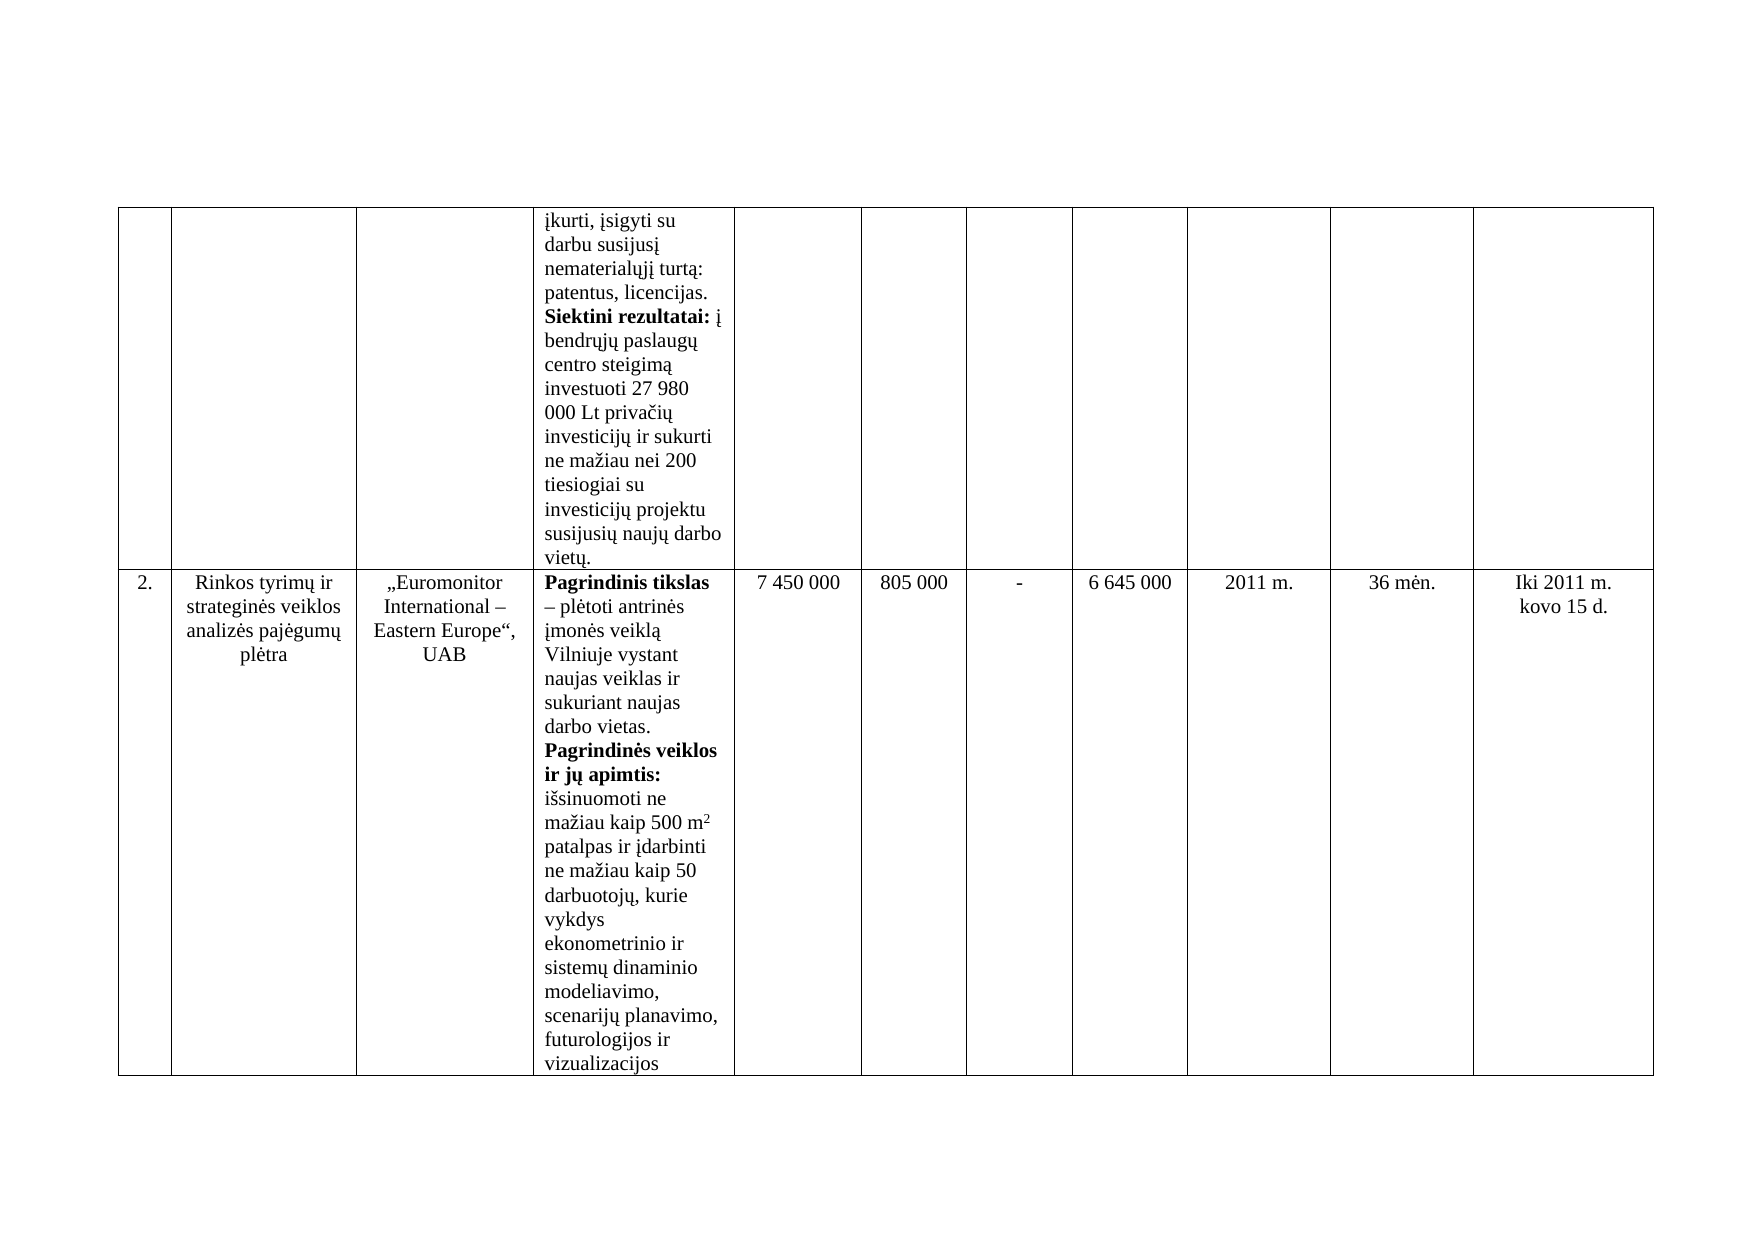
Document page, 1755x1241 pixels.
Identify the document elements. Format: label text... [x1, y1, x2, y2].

table_cell Iki 2011 m. kovo 15 d. [1474, 570, 1653, 1075]
table_cell [862, 208, 966, 569]
table_cell 7 450 000 [735, 570, 861, 1075]
table_cell įkurti, įsigyti su darbu susijusį nematerialųjį turtą: patentus, licencijas. Siektini rezultatai: į bendrųjų paslaugų centro steigimą investuoti 27 980 000 Lt privačių investicijų ir sukurti ne mažiau nei 200 tiesiogiai su investicijų projektu susijusių naujų darbo vietų. [534, 208, 734, 569]
table_cell [119, 208, 171, 569]
table_cell [1331, 208, 1473, 569]
table_cell [967, 208, 1072, 569]
table_cell [1474, 208, 1653, 569]
table_cell 36 mėn. [1331, 570, 1473, 1075]
table_cell [1073, 208, 1187, 569]
table_cell „Euromonitor International – Eastern Europe“, UAB [357, 570, 533, 1075]
table_cell Rinkos tyrimų ir strateginės veiklos analizės pajėgumų plėtra [172, 570, 356, 1075]
table_cell 6 645 000 [1073, 570, 1187, 1075]
table_cell [735, 208, 861, 569]
table_cell [1188, 208, 1330, 569]
table_cell 2. [119, 570, 171, 1075]
table_cell 805 000 [862, 570, 966, 1075]
table_cell [357, 208, 533, 569]
table_cell 2011 m. [1188, 570, 1330, 1075]
table_cell [172, 208, 356, 569]
table_cell - [967, 570, 1072, 1075]
table_cell Pagrindinis tikslas – plėtoti antrinės įmonės veiklą Vilniuje vystant naujas veiklas ir sukuriant naujas darbo vietas. Pagrindinės veiklos ir jų apimtis: išsinuomoti ne mažiau kaip 500 m2 patalpas ir įdarbinti ne mažiau kaip 50 darbuotojų, kurie vykdys ekonometrinio ir sistemų dinaminio modeliavimo, scenarijų planavimo, futurologijos ir vizualizacijos [534, 570, 734, 1075]
